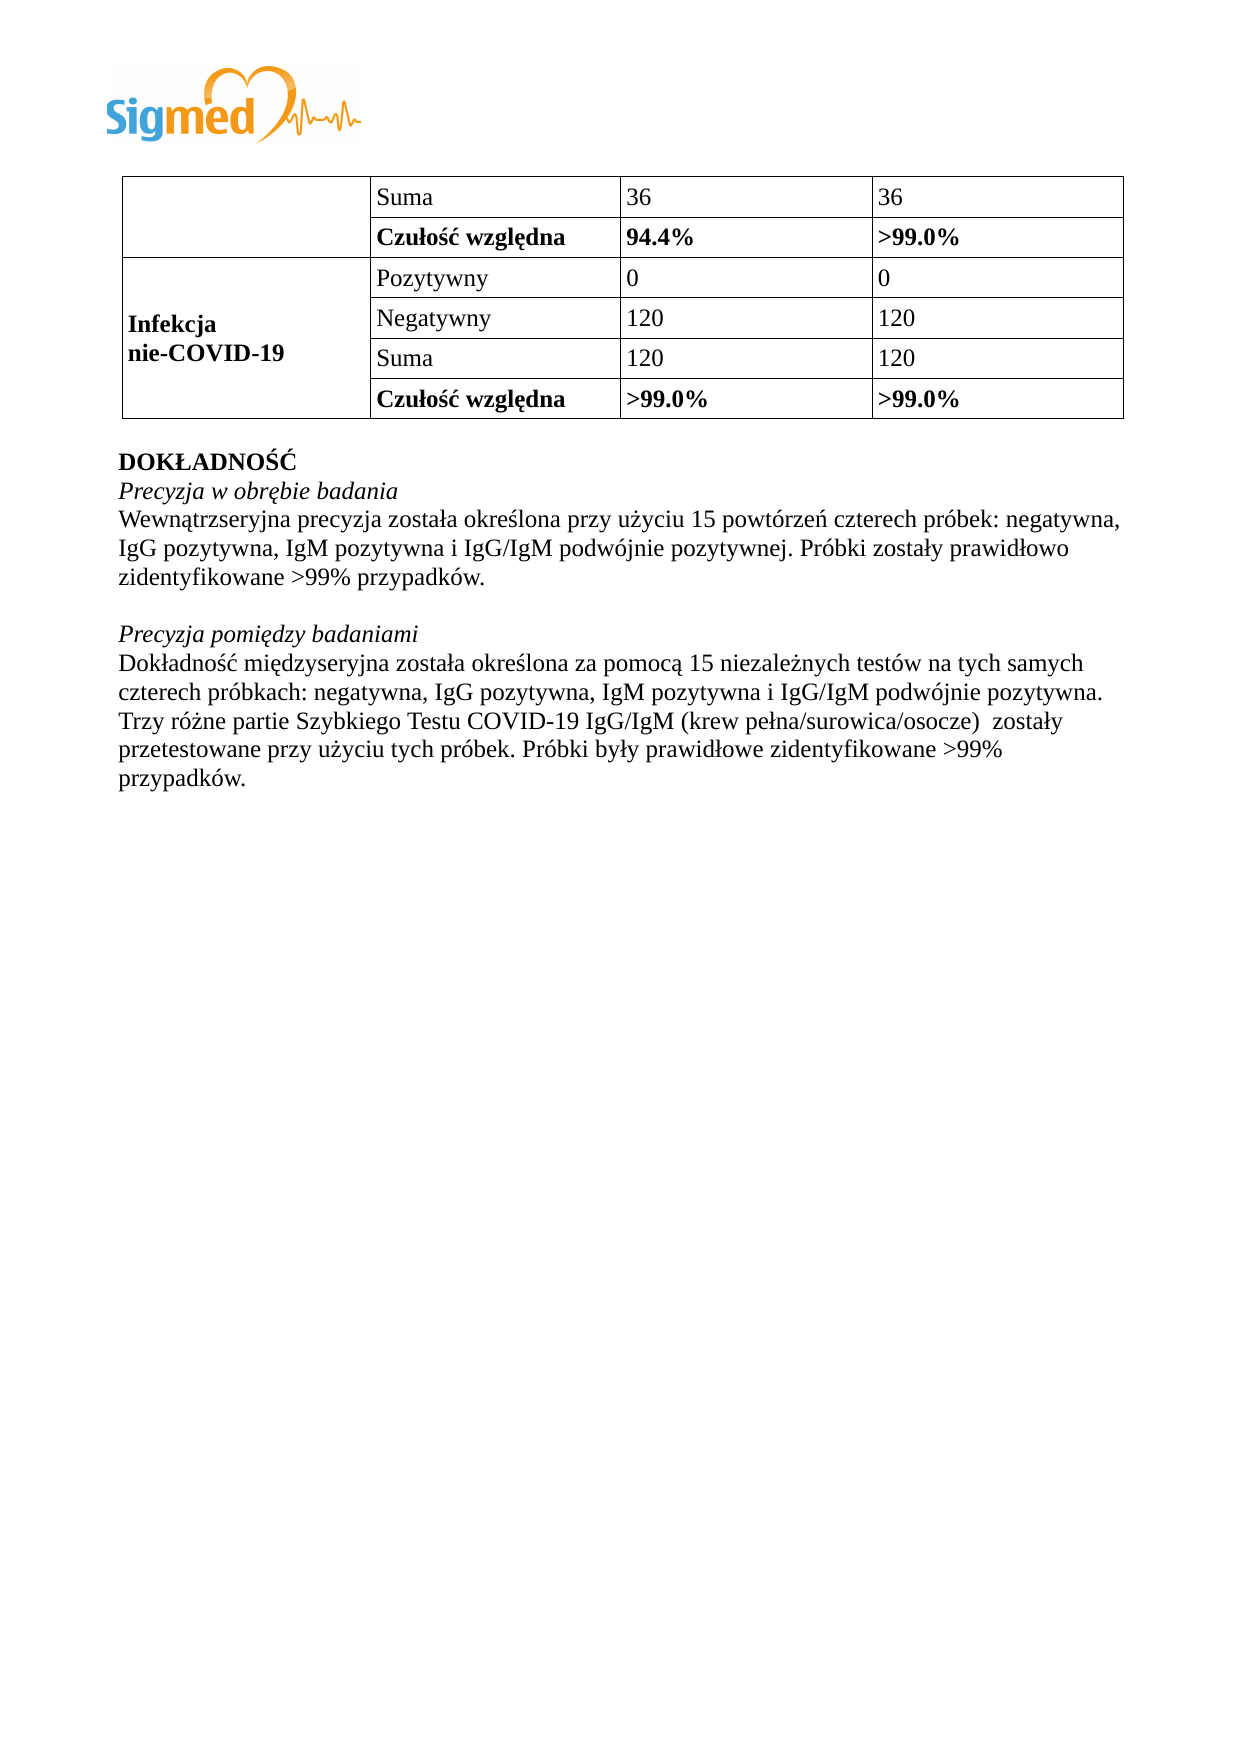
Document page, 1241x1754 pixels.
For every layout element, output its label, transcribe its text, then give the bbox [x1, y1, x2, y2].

text DOKŁADNOŚĆ [118, 447, 1122, 476]
table_cell Suma [371, 177, 620, 217]
table_cell 120 [873, 298, 1123, 338]
table_cell 0 [621, 258, 872, 297]
text Precyzja pomiędzy badaniami [118, 619, 1122, 648]
table_cell [123, 177, 370, 257]
table_cell Suma [371, 339, 620, 378]
table_cell >99.0% [621, 379, 872, 418]
table_cell >99.0% [873, 379, 1123, 418]
table_cell 120 [621, 339, 872, 378]
text Wewnątrzseryjna precyzja została określona przy użyciu 15 powtórzeń czterech próbek: negatywna, IgG pozytywna, IgM pozytywna i IgG/IgM podwójnie pozytywnej. Próbki zostały prawidłowo zidentyfikowane >99% przypadków. [118, 504, 1122, 591]
table_cell Czułość względna [371, 218, 620, 257]
table_cell 94.4% [621, 218, 872, 257]
text Precyzja w obrębie badania [118, 476, 1122, 504]
table_cell 120 [621, 298, 872, 338]
table_cell 36 [873, 177, 1123, 217]
table_cell 120 [873, 339, 1123, 378]
text Dokładność międzyseryjna została określona za pomocą 15 niezależnych testów na tych samych czterech próbkach: negatywna, IgG pozytywna, IgM pozytywna i IgG/IgM podwójnie pozytywna. Trzy różne partie Szybkiego Testu COVID-19 IgG/IgM (krew pełna/surowica/osocze) zostały przetestowane przy użyciu tych próbek. Próbki były prawidłowe zidentyfikowane >99% przypadków. [118, 648, 1122, 792]
table_cell Pozytywny [371, 258, 620, 297]
table_cell Czułość względna [371, 379, 620, 418]
table_cell Infekcja nie-COVID-19 [123, 258, 370, 418]
table_cell >99.0% [873, 218, 1123, 257]
table_cell Negatywny [371, 298, 620, 338]
table_cell 0 [873, 258, 1123, 297]
table_cell 36 [621, 177, 872, 217]
picture [107, 66, 362, 144]
